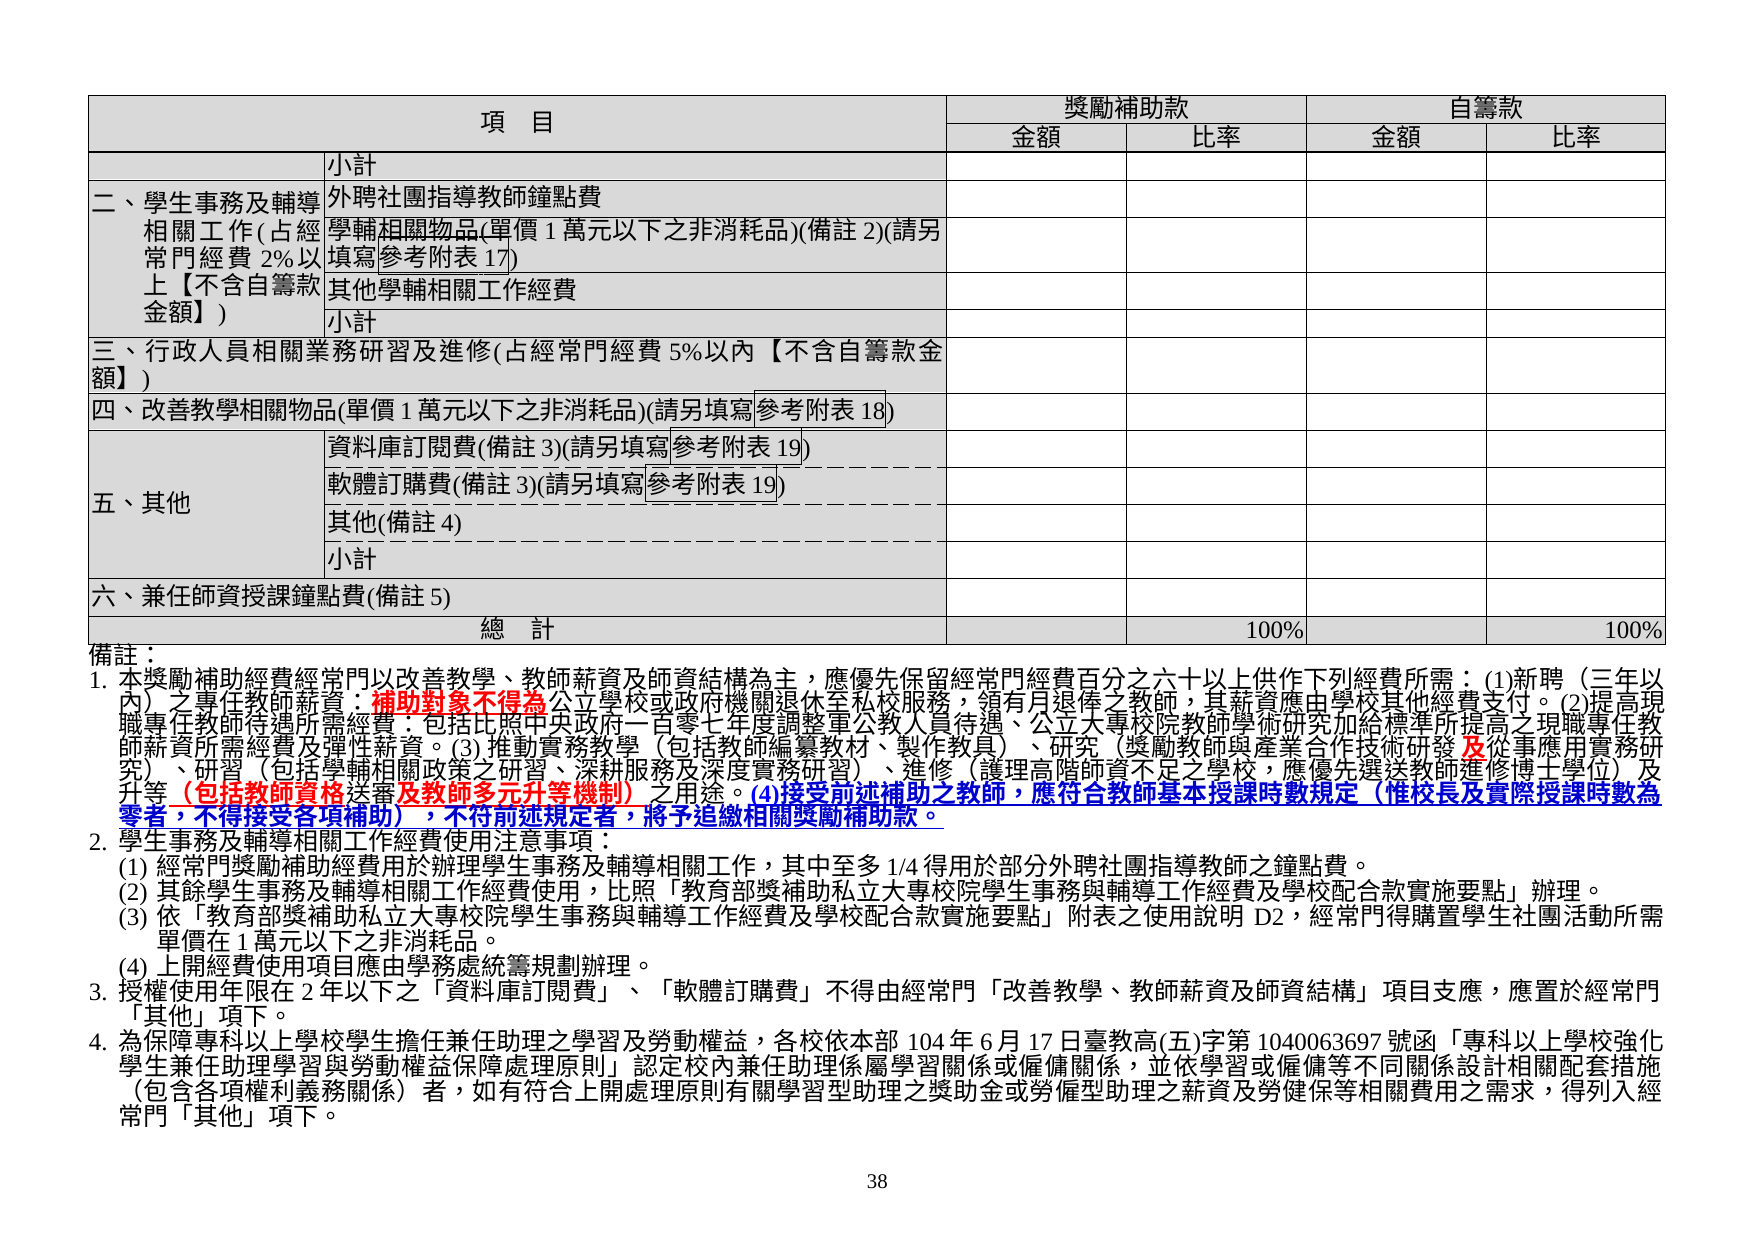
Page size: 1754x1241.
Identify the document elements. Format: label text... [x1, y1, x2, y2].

table_cell 金額 [1307, 124, 1486, 151]
table_cell [1307, 218, 1486, 272]
table_cell [947, 505, 1126, 541]
table_cell 三、行政人員相關業務研習及進修(占經常門經費5%以內【不含自籌款金額】) [89, 338, 946, 392]
table_cell [947, 153, 1126, 179]
list 上開經費使用項目應由學務處統籌規劃辦理。 [118, 955, 1665, 980]
table_cell [947, 617, 1126, 644]
table_cell 四、改善教學相關物品(單價1萬元以下之非消耗品)(請另填寫參考附表18) [755, 394, 885, 427]
table_cell 小計 [325, 541, 946, 578]
text 備註： [89, 645, 1665, 670]
table_cell [947, 468, 1126, 504]
table_cell 小計 [325, 310, 946, 337]
table_cell [947, 579, 1126, 616]
table_cell 學輔相關物品(單價1萬元以下之非消耗品)(備註2)(請另填寫參考附表17) [442, 218, 946, 272]
table_cell [1487, 394, 1665, 429]
table_cell [1487, 468, 1665, 504]
table_cell [1127, 310, 1306, 337]
table_cell [1487, 218, 1665, 272]
table_cell [1307, 338, 1486, 392]
table_cell [1127, 505, 1306, 541]
table_cell [1487, 181, 1665, 217]
table_cell [1307, 542, 1486, 578]
table_cell 四、改善教學相關物品(單價1萬元以下之非消耗品)(請另填寫參考附表18) [802, 394, 946, 429]
table_cell [947, 394, 1126, 429]
table_cell [1487, 273, 1665, 309]
table_cell [1307, 273, 1486, 309]
table_cell 資料庫訂閱費(備註3)(請另填寫參考附表19) [671, 431, 801, 464]
table_cell [1487, 542, 1665, 578]
table_cell [1127, 394, 1306, 429]
table_cell [947, 542, 1126, 578]
table_cell 學輔相關物品(單價1萬元以下之非消耗品)(備註2)(請另填寫參考附表17) [379, 237, 508, 272]
table_cell [1127, 218, 1306, 272]
table_cell [1127, 181, 1306, 217]
list 為保障專科以上學校學生擔任兼任助理之學習及勞動權益，各校依本部104年6月17日臺教高(五)字第1040063697號函「專科以上學校強化學生兼任助理學習與勞動權益保障處理原則」認定校內兼任助理係屬學習關係或僱傭關係，並依學習或僱傭等不同關係設計相關配套措施（包含各項權利義務關係）者，如有符合上開處理原則有關學習型助理之獎助金或勞僱型助理之薪資及勞健保等相關費用之需求，得列入經常門「其他」項下。 [89, 1030, 1665, 1130]
table_cell 金額 [947, 124, 1126, 151]
table_cell 學輔相關物品(單價1萬元以下之非消耗品)(備註2)(請另填寫參考附表17) [385, 218, 434, 236]
table_cell [1307, 579, 1486, 616]
table_header 項 目 [89, 96, 946, 151]
table_cell 其他學輔相關工作經費 [325, 273, 946, 309]
table_cell [1307, 505, 1486, 541]
table_header 自籌款 [1307, 96, 1665, 123]
table_cell 100% [1487, 617, 1665, 644]
table_cell [1487, 153, 1665, 179]
table_cell [1487, 579, 1665, 616]
table_cell [1307, 431, 1486, 467]
table_cell [1127, 338, 1306, 392]
table_cell [1127, 273, 1306, 309]
list 經常門獎勵補助經費用於辦理學生事務及輔導相關工作，其中至多1/4得用於部分外聘社團指導教師之鐘點費。 [118, 855, 1665, 880]
table_cell 100% [1127, 617, 1306, 644]
table_cell [947, 218, 1126, 272]
table_cell 二、學生事務及輔導相關工作(占經常門經費2%以上【不含自籌款金額】) [89, 181, 324, 337]
table_cell [947, 338, 1126, 392]
table_cell [1487, 338, 1665, 392]
table_cell [1307, 181, 1486, 217]
table_cell 比率 [1127, 124, 1306, 151]
table_cell [947, 310, 1126, 337]
table_cell 四、改善教學相關物品(單價1萬元以下之非消耗品)(請另填寫參考附表18) [89, 394, 754, 429]
table_cell 比率 [1487, 124, 1665, 151]
table_cell [947, 431, 1126, 467]
table_cell 小計 [325, 153, 946, 179]
table_header 獎勵補助款 [947, 96, 1306, 123]
table_cell [1487, 431, 1665, 467]
table_cell [947, 273, 1126, 309]
table_cell 外聘社團指導教師鐘點費 [325, 181, 946, 217]
list 其餘學生事務及輔導相關工作經費使用，比照「教育部獎補助私立大專校院學生事務與輔導工作經費及學校配合款實施要點」辦理。 [118, 880, 1665, 905]
table_cell 學輔相關物品(單價1萬元以下之非消耗品)(備註2)(請另填寫參考附表17) [325, 218, 383, 272]
table_cell [1307, 310, 1486, 337]
table_cell 資料庫訂閱費(備註3)(請另填寫參考附表19) [777, 431, 946, 467]
table_cell [1487, 505, 1665, 541]
list 授權使用年限在2年以下之「資料庫訂閱費」、「軟體訂購費」不得由經常門「改善教學、教師薪資及師資結構」項目支應，應置於經常門「其他」項下。 [89, 980, 1665, 1030]
table_cell [1307, 394, 1486, 429]
table_cell 其他(備註4) [325, 504, 946, 541]
table_cell [1307, 153, 1486, 179]
table_cell [1127, 468, 1306, 504]
table_cell [1127, 153, 1306, 179]
list 本獎勵補助經費經常門以改善教學、教師薪資及師資結構為主，應優先保留經常門經費百分之六十以上供作下列經費所需：(1)新聘（三年以內）之專任教師薪資：補助對象不得為公立學校或政府機關退休至私校服務，領有月退俸之教師，其薪資應由學校其他經費支付。(2)提高現職專任教師待遇所需經費：包括比照中央政府一百零七年度調整軍公教人員待遇、公立大專校院教師學術研究加給標準所提高之現職專任教師薪資所需經費及彈性薪資。(3) 推動實務教學（包括教師編纂教材、製作教具）、研究（獎勵教師與產業合作技術研發及從事應用實務研究）、研習（包括學輔相關政策之研習、深耕服務及深度實務研習）、進修（護理高階師資不足之學校，應優先選送教師進修博士學位）及升等（包括教師資格送審及教師多元升等機制）之用途。(4)接受前述補助之教師，應符合教師基本授課時數規定（惟校長及實際授課時數為零者，不得接受各項補助），不符前述規定者，將予追繳相關獎勵補助款。 [89, 670, 1665, 830]
table_cell 總 計 [89, 617, 946, 644]
table_cell [1487, 310, 1665, 337]
table_cell [1127, 579, 1306, 616]
list 依「教育部獎補助私立大專校院學生事務與輔導工作經費及學校配合款實施要點」附表之使用說明D2，經常門得購置學生社團活動所需單價在1萬元以下之非消耗品。 [118, 905, 1665, 955]
table_cell [1127, 431, 1306, 467]
table_cell [1307, 617, 1486, 644]
table_cell 五、其他 [89, 431, 324, 578]
table_cell [1307, 468, 1486, 504]
table_cell 六、兼任師資授課鐘點費(備註5) [89, 579, 946, 616]
list 學生事務及輔導相關工作經費使用注意事項： [89, 830, 1665, 855]
table_cell [1127, 542, 1306, 578]
table_cell [947, 181, 1126, 217]
table_cell 資料庫訂閱費(備註3)(請另填寫參考附表19) [325, 431, 670, 467]
table_cell 軟體訂購費(備註3)(請另填寫參考附表19) [325, 467, 946, 504]
